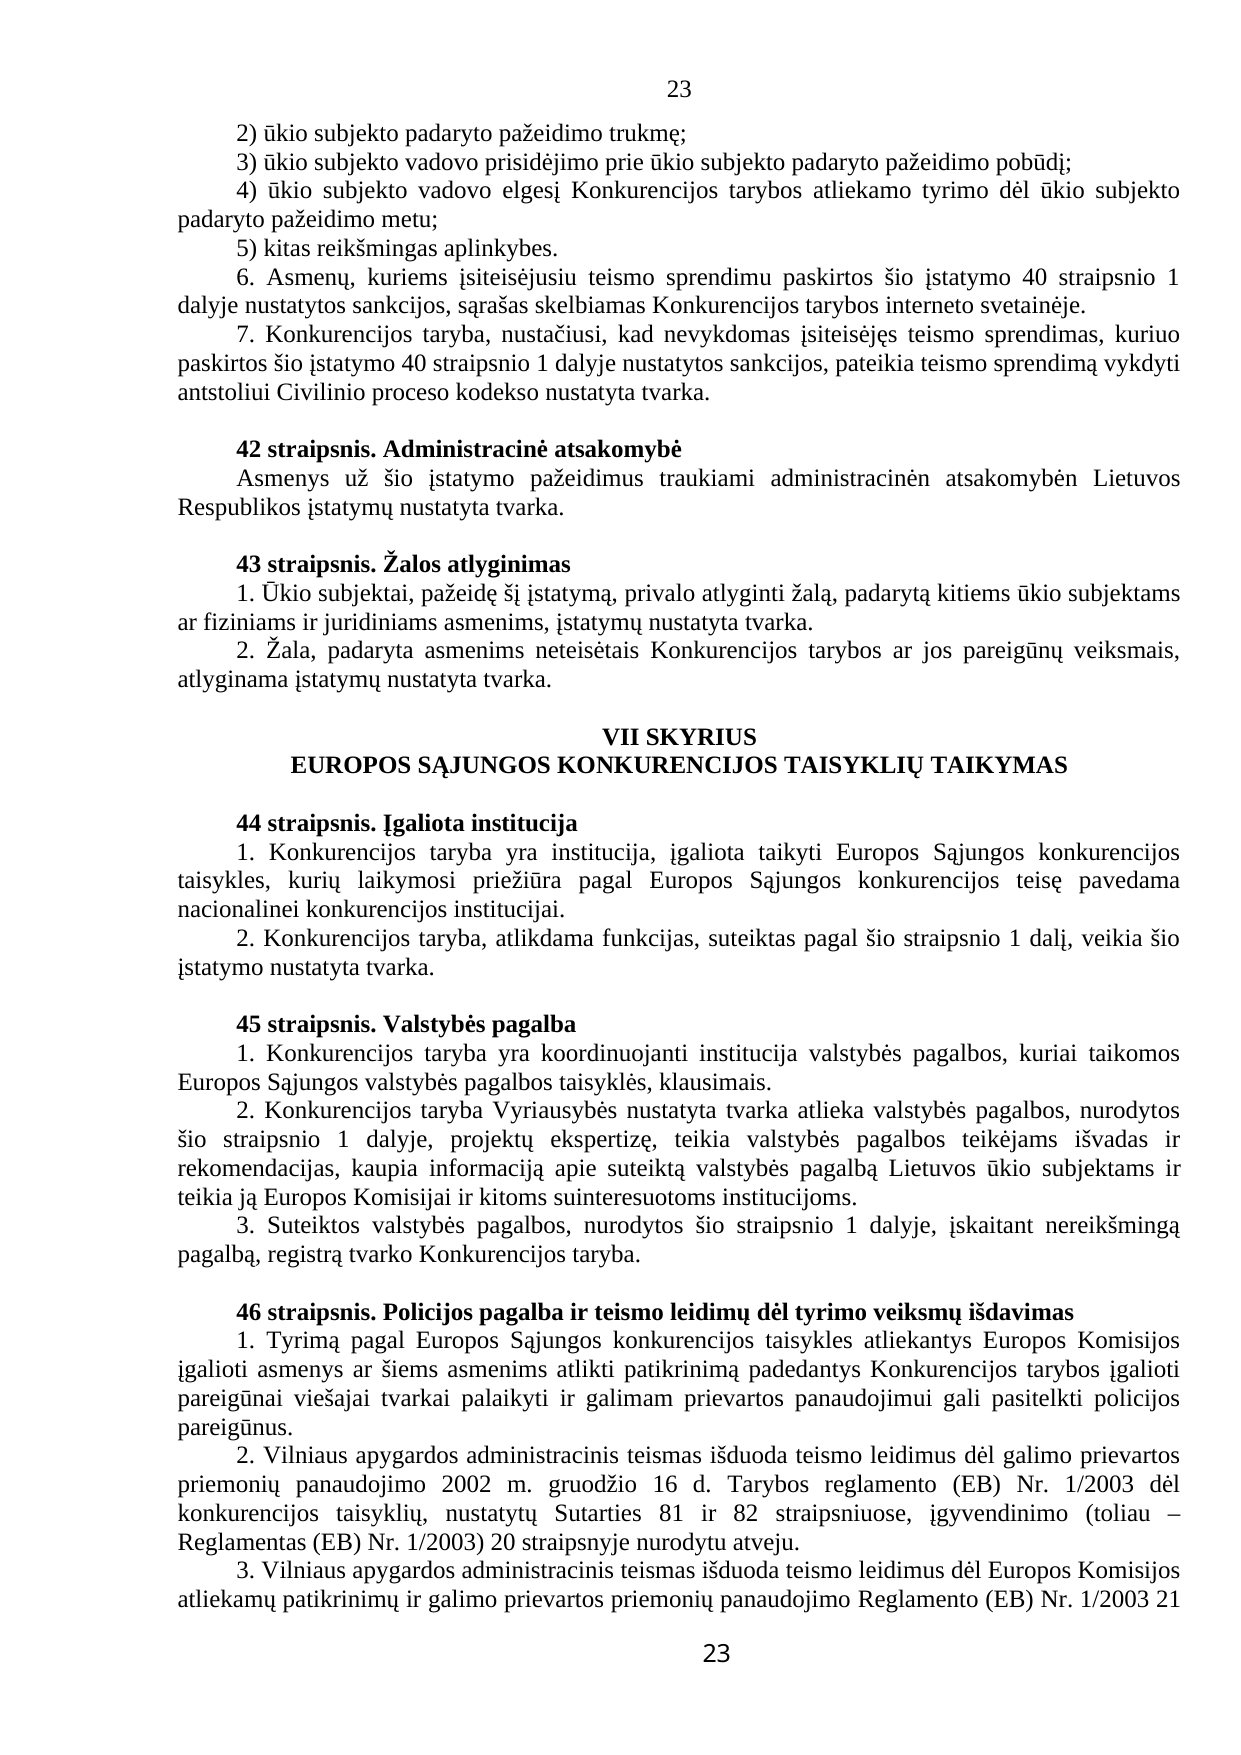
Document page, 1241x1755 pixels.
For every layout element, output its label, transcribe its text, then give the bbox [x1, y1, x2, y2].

text 4) ūkio subjekto vadovo elgesį Konkurencijos tarybos atliekamo tyrimo dėl ūkio subjekto padaryto pažeidimo metu; [177, 176, 1181, 233]
text VII SKYRIUS [177, 722, 1181, 751]
text 43 straipsnis. Žalos atlyginimas [177, 549, 1181, 578]
text 2. Vilniaus apygardos administracinis teismas išduoda teismo leidimus dėl galimo prievartos priemonių panaudojimo 2002 m. gruodžio 16 d. Tarybos reglamento (EB) Nr. 1/2003 dėl konkurencijos taisyklių, nustatytų Sutarties 81 ir 82 straipsniuose, įgyvendinimo (toliau – Reglamentas (EB) Nr. 1/2003) 20 straipsnyje nurodytu atveju. [177, 1441, 1181, 1556]
text 1. Tyrimą pagal Europos Sąjungos konkurencijos taisykles atliekantys Europos Komisijos įgalioti asmenys ar šiems asmenims atlikti patikrinimą padedantys Konkurencijos tarybos įgalioti pareigūnai viešajai tvarkai palaikyti ir galimam prievartos panaudojimui gali pasitelkti policijos pareigūnus. [177, 1326, 1181, 1441]
text 1. Konkurencijos taryba yra institucija, įgaliota taikyti Europos Sąjungos konkurencijos taisykles, kurių laikymosi priežiūra pagal Europos Sąjungos konkurencijos teisę pavedama nacionalinei konkurencijos institucijai. [177, 837, 1181, 923]
text 46 straipsnis. Policijos pagalba ir teismo leidimų dėl tyrimo veiksmų išdavimas [177, 1297, 1181, 1326]
text 2. Konkurencijos taryba, atlikdama funkcijas, suteiktas pagal šio straipsnio 1 dalį, veikia šio įstatymo nustatyta tvarka. [177, 923, 1181, 981]
text 3. Vilniaus apygardos administracinis teismas išduoda teismo leidimus dėl Europos Komisijos atliekamų patikrinimų ir galimo prievartos priemonių panaudojimo Reglamento (EB) Nr. 1/2003 21 [177, 1556, 1181, 1613]
text 3. Suteiktos valstybės pagalbos, nurodytos šio straipsnio 1 dalyje, įskaitant nereikšmingą pagalbą, registrą tvarko Konkurencijos taryba. [177, 1211, 1181, 1268]
text EUROPOS SĄJUNGOS KONKURENCIJOS TAISYKLIŲ TAIKYMAS [177, 751, 1181, 779]
text 44 straipsnis. Įgaliota institucija [177, 808, 1181, 837]
text 6. Asmenų, kuriems įsiteisėjusiu teismo sprendimu paskirtos šio įstatymo 40 straipsnio 1 dalyje nustatytos sankcijos, sąrašas skelbiamas Konkurencijos tarybos interneto svetainėje. [177, 262, 1181, 319]
text 45 straipsnis. Valstybės pagalba [177, 1009, 1181, 1038]
text 1. Ūkio subjektai, pažeidę šį įstatymą, privalo atlyginti žalą, padarytą kitiems ūkio subjektams ar fiziniams ir juridiniams asmenims, įstatymų nustatyta tvarka. [177, 578, 1181, 636]
text 1. Konkurencijos taryba yra koordinuojanti institucija valstybės pagalbos, kuriai taikomos Europos Sąjungos valstybės pagalbos taisyklės, klausimais. [177, 1038, 1181, 1096]
text 7. Konkurencijos taryba, nustačiusi, kad nevykdomas įsiteisėjęs teismo sprendimas, kuriuo paskirtos šio įstatymo 40 straipsnio 1 dalyje nustatytos sankcijos, pateikia teismo sprendimą vykdyti antstoliui Civilinio proceso kodekso nustatyta tvarka. [177, 319, 1181, 406]
text Asmenys už šio įstatymo pažeidimus traukiami administracinėn atsakomybėn Lietuvos Respublikos įstatymų nustatyta tvarka. [177, 463, 1181, 521]
text 2. Žala, padaryta asmenims neteisėtais Konkurencijos tarybos ar jos pareigūnų veiksmais, atlyginama įstatymų nustatyta tvarka. [177, 636, 1181, 693]
text 42 straipsnis. Administracinė atsakomybė [177, 434, 1181, 463]
text 2) ūkio subjekto padaryto pažeidimo trukmę; [177, 118, 1181, 147]
text 3) ūkio subjekto vadovo prisidėjimo prie ūkio subjekto padaryto pažeidimo pobūdį; [177, 147, 1181, 176]
text 2. Konkurencijos taryba Vyriausybės nustatyta tvarka atlieka valstybės pagalbos, nurodytos šio straipsnio 1 dalyje, projektų ekspertizę, teikia valstybės pagalbos teikėjams išvadas ir rekomendacijas, kaupia informaciją apie suteiktą valstybės pagalbą Lietuvos ūkio subjektams ir teikia ją Europos Komisijai ir kitoms suinteresuotoms institucijoms. [177, 1096, 1181, 1211]
text 5) kitas reikšmingas aplinkybes. [177, 233, 1181, 262]
